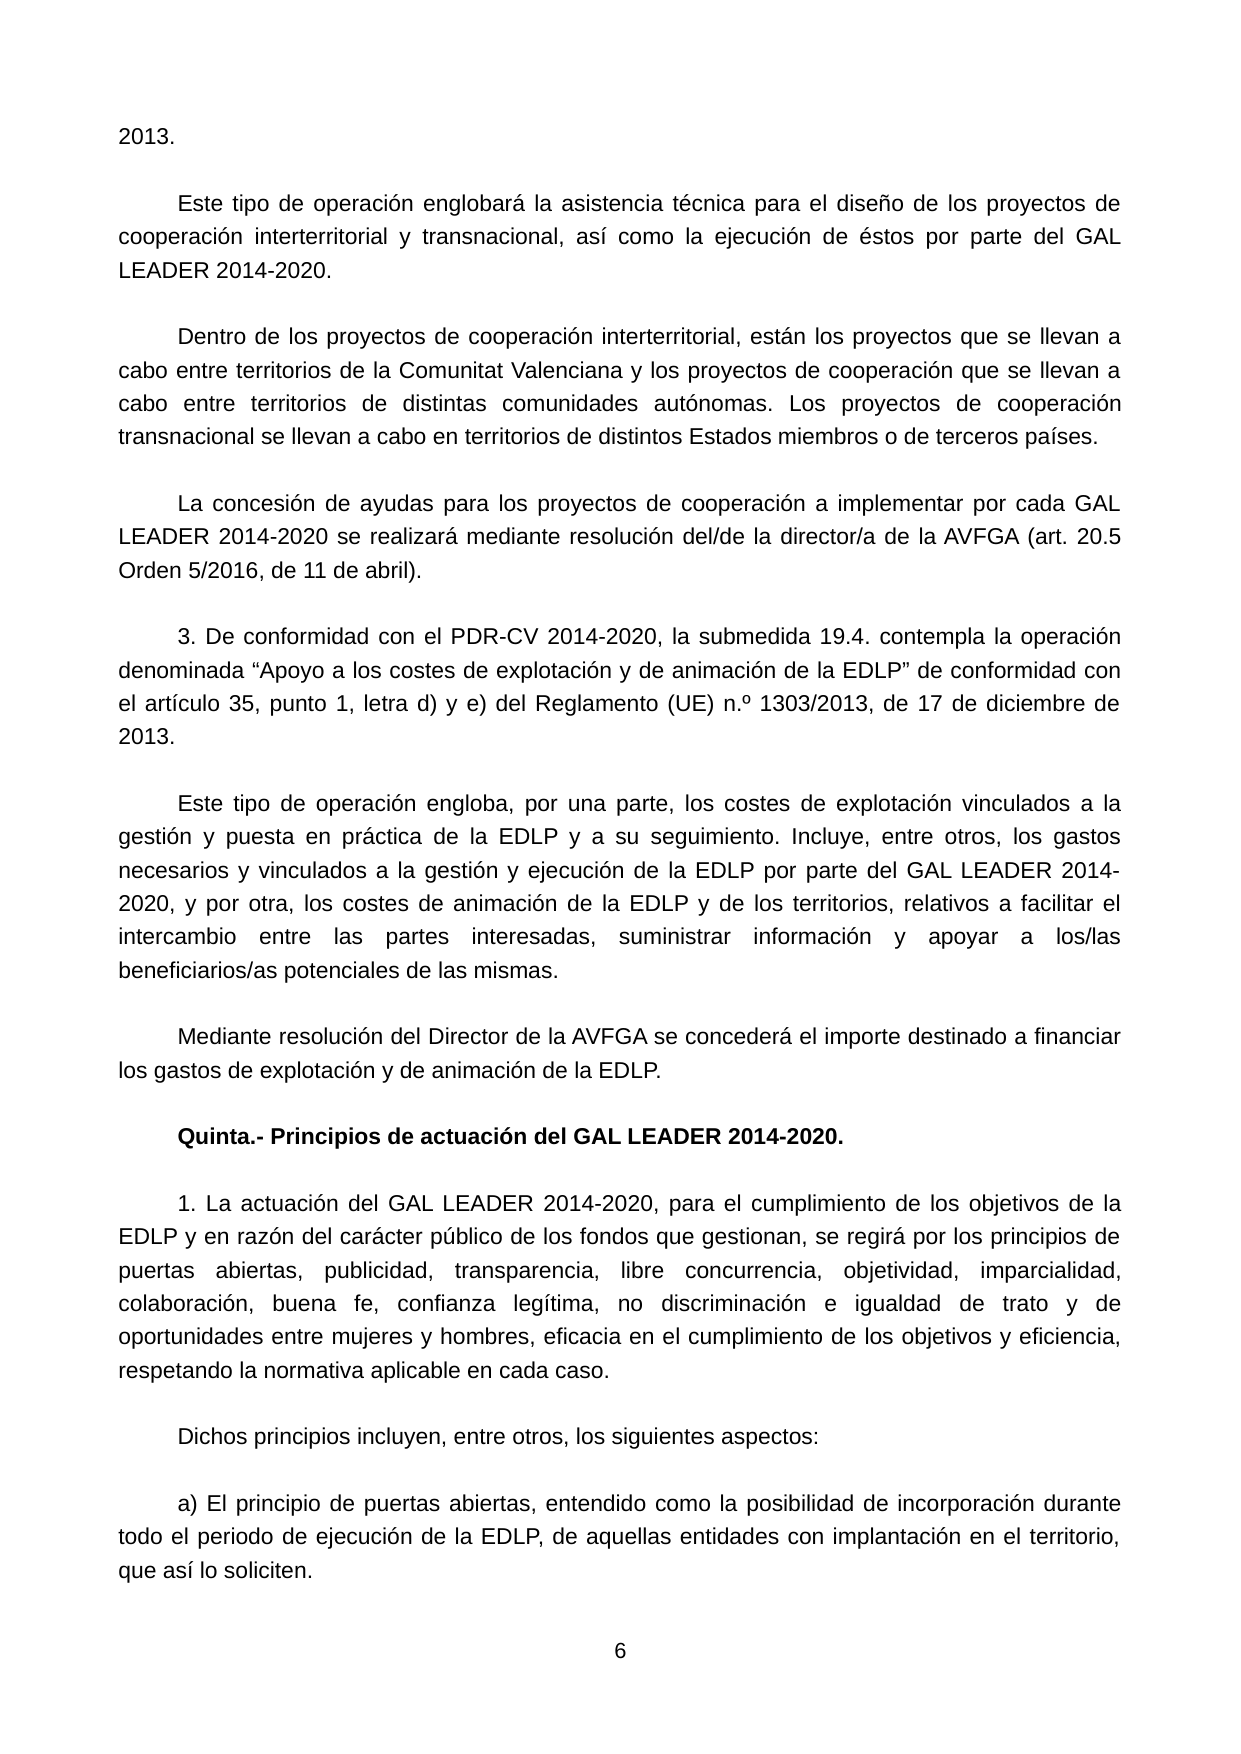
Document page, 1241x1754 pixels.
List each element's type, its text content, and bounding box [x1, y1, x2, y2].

text Este tipo de operación engloba, por una parte, los costes de explotación vinculados a la gestión y puesta en práctica de la EDLP y a su seguimiento. Incluye, entre otros, los gastos necesarios y vinculados a la gestión y ejecución de la EDLP por parte del GAL LEADER 2014-2020, y por otra, los costes de animación de la EDLP y de los territorios, relativos a facilitar el intercambio entre las partes interesadas, suministrar información y apoyar a los/las beneficiarios/as potenciales de las mismas. [118, 785, 1122, 985]
text 1. La actuación del GAL LEADER 2014-2020, para el cumplimiento de los objetivos de la EDLP y en razón del carácter público de los fondos que gestionan, se regirá por los principios de puertas abiertas, publicidad, transparencia, libre concurrencia, objetividad, imparcialidad, colaboración, buena fe, confianza legítima, no discriminación e igualdad de trato y de oportunidades entre mujeres y hombres, eficacia en el cumplimiento de los objetivos y eficiencia, respetando la normativa aplicable en cada caso. [118, 1185, 1122, 1385]
text 3. De conformidad con el PDR-CV 2014-2020, la submedida 19.4. contempla la operación denominada “Apoyo a los costes de explotación y de animación de la EDLP” de conformidad con el artículo 35, punto 1, letra d) y e) del Reglamento (UE) n.º 1303/2013, de 17 de diciembre de 2013. [118, 618, 1122, 751]
text Dentro de los proyectos de cooperación interterritorial, están los proyectos que se llevan a cabo entre territorios de la Comunitat Valenciana y los proyectos de cooperación que se llevan a cabo entre territorios de distintas comunidades autónomas. Los proyectos de cooperación transnacional se llevan a cabo en territorios de distintos Estados miembros o de terceros países. [118, 318, 1122, 451]
text Dichos principios incluyen, entre otros, los siguientes aspectos: [118, 1418, 1122, 1451]
text 2013. [118, 118, 1122, 151]
text Este tipo de operación englobará la asistencia técnica para el diseño de los proyectos de cooperación interterritorial y transnacional, así como la ejecución de éstos por parte del GAL LEADER 2014-2020. [118, 185, 1122, 285]
text Quinta.- Principios de actuación del GAL LEADER 2014-2020. [118, 1118, 1122, 1151]
text La concesión de ayudas para los proyectos de cooperación a implementar por cada GAL LEADER 2014-2020 se realizará mediante resolución del/de la director/a de la AVFGA (art. 20.5 Orden 5/2016, de 11 de abril). [118, 485, 1122, 585]
text Mediante resolución del Director de la AVFGA se concederá el importe destinado a financiar los gastos de explotación y de animación de la EDLP. [118, 1018, 1122, 1085]
text a) El principio de puertas abiertas, entendido como la posibilidad de incorporación durante todo el periodo de ejecución de la EDLP, de aquellas entidades con implantación en el territorio, que así lo soliciten. [118, 1485, 1122, 1585]
